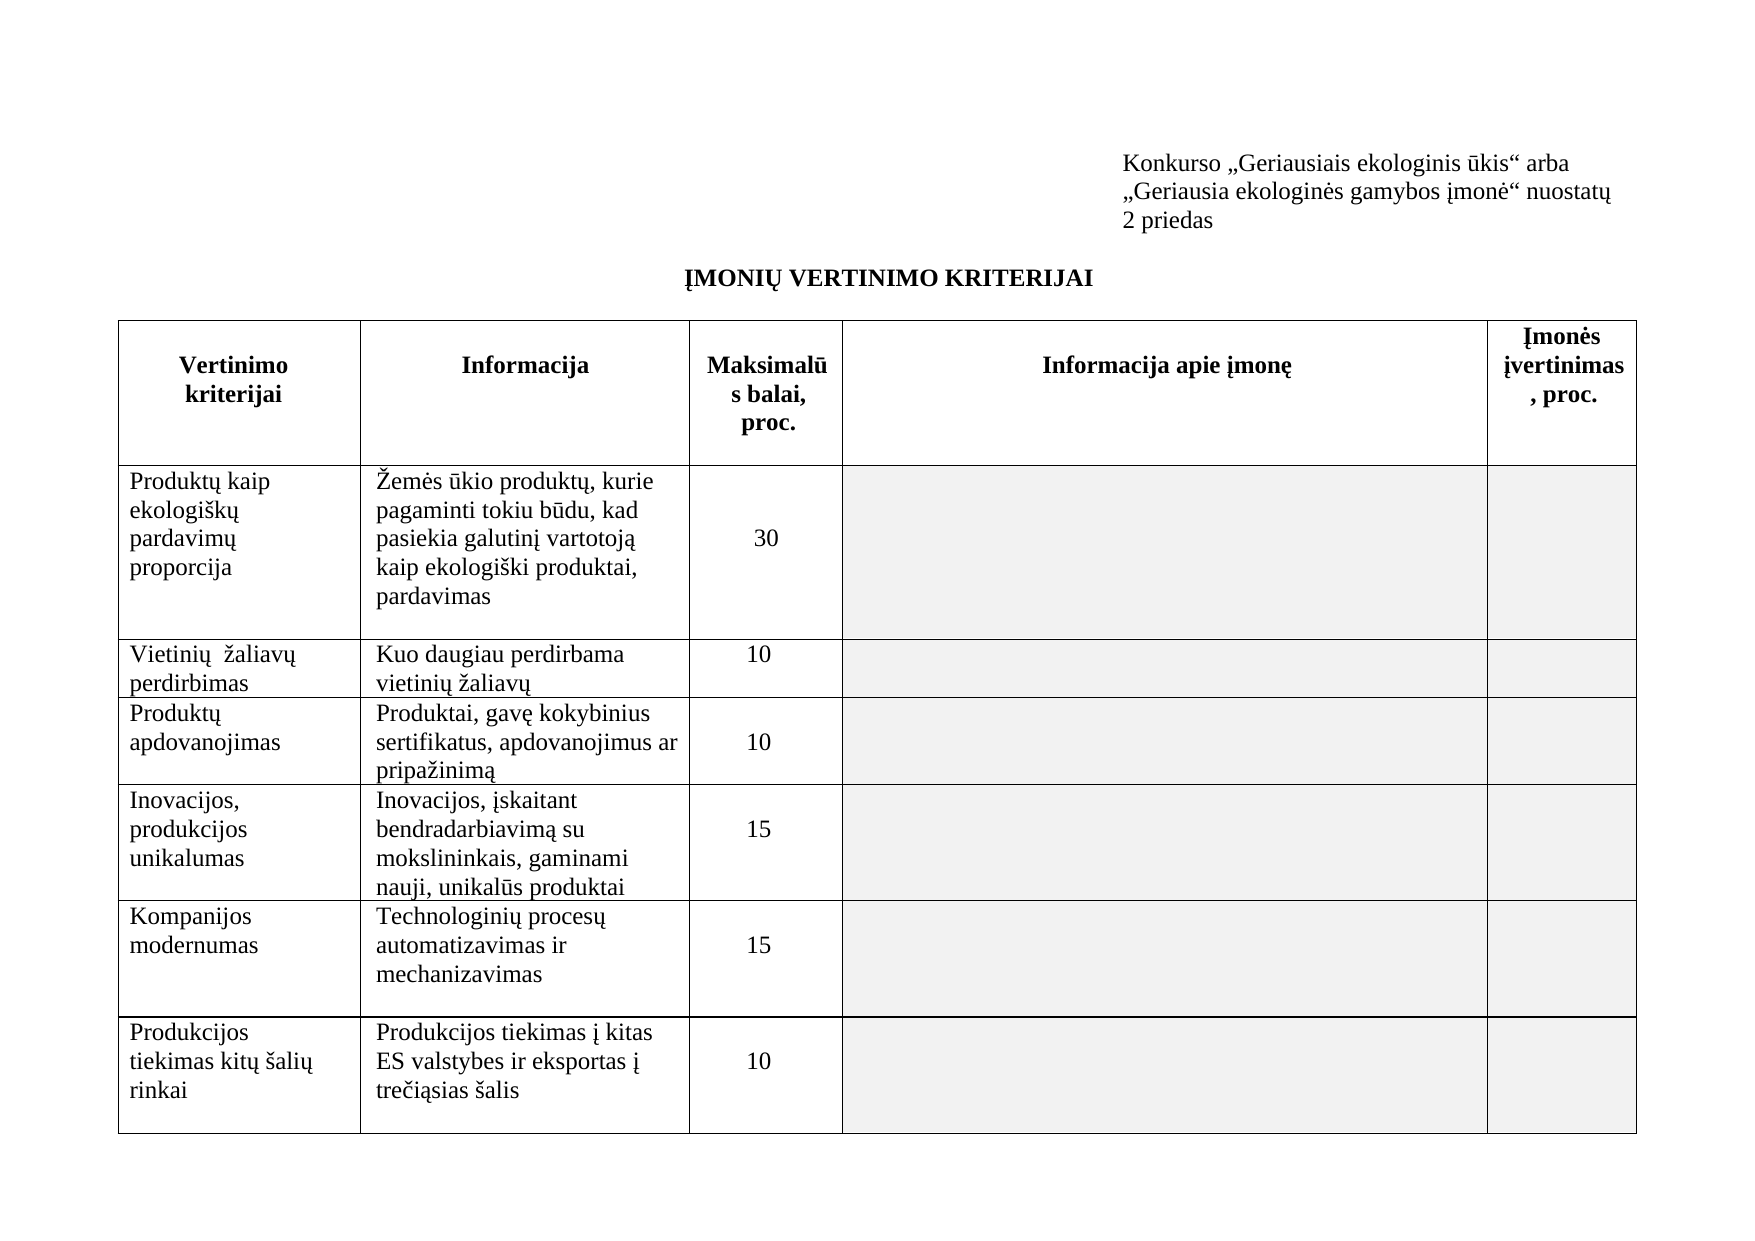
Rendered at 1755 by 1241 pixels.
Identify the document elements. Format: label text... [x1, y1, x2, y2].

text 2 priedas [1122, 205, 1666, 234]
table_cell [843, 698, 1487, 784]
table_cell [1488, 698, 1636, 784]
table_cell [1488, 901, 1636, 1016]
table_cell 10 [690, 1018, 842, 1132]
table_cell Kuo daugiau perdirbama vietinių žaliavų [361, 640, 689, 697]
table_cell Produktai, gavę kokybinius sertifikatus, apdovanojimus ar pripažinimą [361, 698, 689, 784]
table_cell 10 [690, 698, 842, 784]
table_header Informacija [361, 321, 689, 465]
table_cell [843, 785, 1487, 900]
table_cell Vietinių žaliavų perdirbimas [119, 640, 360, 697]
table_cell [1488, 640, 1636, 697]
table_cell [843, 1018, 1487, 1132]
table_cell 15 [690, 901, 842, 1016]
table_header Vertinimo kriterijai [119, 321, 360, 465]
table_cell [843, 901, 1487, 1016]
table_cell Technologinių procesų automatizavimas ir mechanizavimas [361, 901, 689, 1016]
table_header Įmonės įvertinimas, proc. [1488, 321, 1636, 465]
table_cell Produkcijos tiekimas į kitas ES valstybes ir eksportas į trečiąsias šalis [361, 1018, 689, 1132]
text Konkurso „Geriausiais ekologinis ūkis“ arba „Geriausia ekologinės gamybos įmonė“ nuostatų [1122, 148, 1666, 205]
table_cell Inovacijos, produkcijos unikalumas [119, 785, 360, 900]
table_cell [1488, 1018, 1636, 1132]
table_cell Žemės ūkio produktų, kurie pagaminti tokiu būdu, kad pasiekia galutinį vartotoją kaip ekologiški produktai, pardavimas [361, 466, 689, 638]
table_header Maksimalūs balai, proc. [690, 321, 842, 465]
table_cell Produktų apdovanojimas [119, 698, 360, 784]
table_cell 15 [690, 785, 842, 900]
table_cell 10 [690, 640, 842, 697]
table_cell [843, 640, 1487, 697]
table_cell [1488, 466, 1636, 638]
table_cell Produkcijos tiekimas kitų šalių rinkai [119, 1018, 360, 1132]
table_header Informacija apie įmonę [843, 321, 1487, 465]
table_cell [1488, 785, 1636, 900]
text ĮMONIŲ VERTINIMO KRITERIJAI [118, 263, 1666, 291]
table_cell Produktų kaip ekologiškų pardavimų proporcija [119, 466, 360, 638]
table_cell Inovacijos, įskaitant bendradarbiavimą su mokslininkais, gaminami nauji, unikalūs produktai [361, 785, 689, 900]
table_cell 30 [690, 466, 842, 638]
table_cell Kompanijos modernumas [119, 901, 360, 1016]
table_cell [843, 466, 1487, 638]
